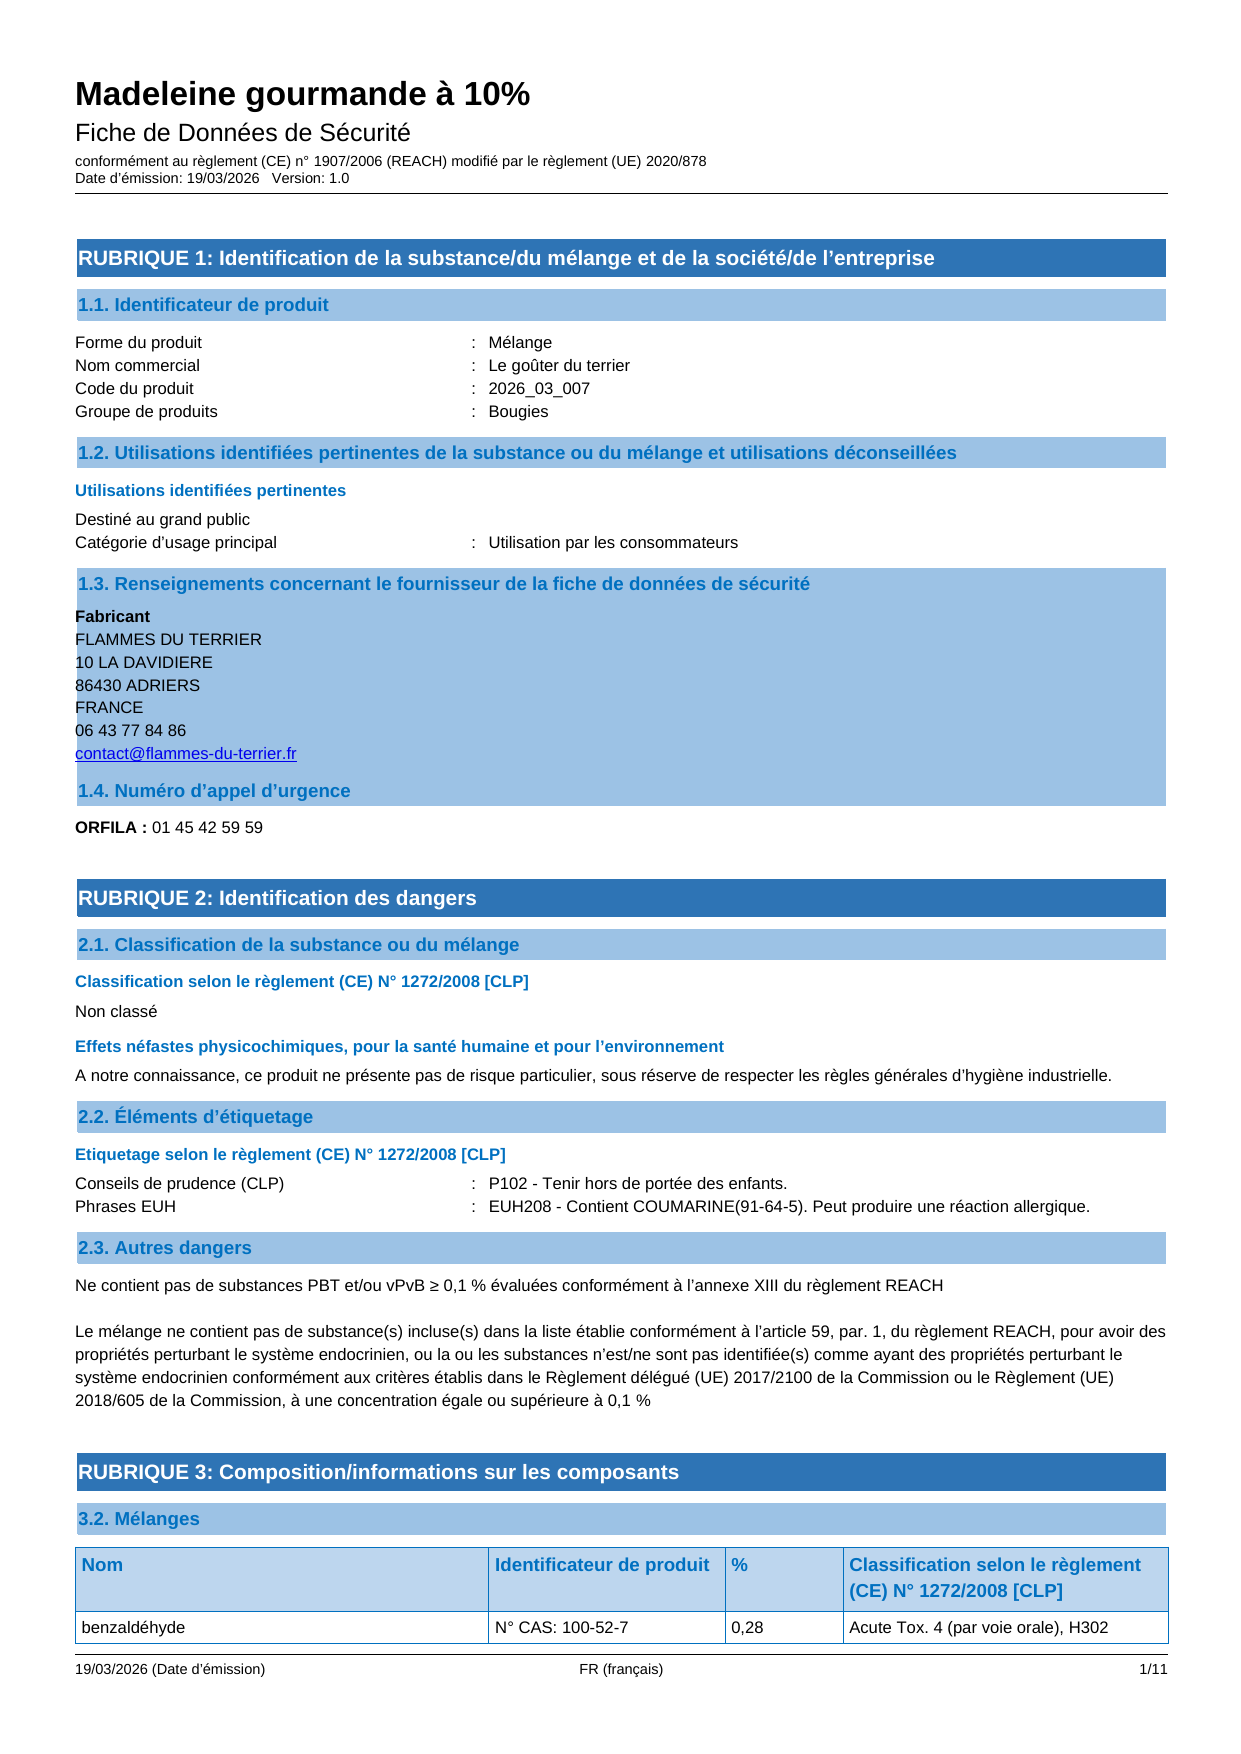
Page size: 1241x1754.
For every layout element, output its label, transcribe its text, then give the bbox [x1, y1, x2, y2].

text Non classé [75, 1001, 1165, 1021]
table_cell : [459, 1197, 488, 1220]
table_cell Bougies [488, 401, 1167, 424]
table_cell N° CAS: 100-52-7 [489, 1612, 725, 1643]
table_header Le mélange ne contient pas de substance(s) incluse(s) dans la liste établie conformément à l’article 59, par. 1, du règlement REACH, pour avoir des propriétés perturbant le système endocrinien, ou la ou les substances n’est/ne sont pas identifiée(s) comme ayant des propriétés perturbant le système endocrinien conformément aux critères établis dans le Règlement délégué (UE) 2017/2100 de la Commission ou le Règlement (UE) 2018/605 de la Commission, à une concentration égale ou supérieure à 0,1 % [75, 1322, 1168, 1413]
table_cell : [459, 379, 488, 401]
text A notre connaissance, ce produit ne présente pas de risque particulier, sous réserve de respecter les règles générales d’hygiène industrielle. [75, 1066, 1165, 1085]
table_cell 2026_03_007 [488, 379, 1167, 401]
subtitle Classification selon le règlement (CE) N° 1272/2008 [CLP] [75, 972, 1165, 991]
table_cell benzaldéhyde [76, 1612, 488, 1643]
subtitle Utilisations identifiées pertinentes [75, 480, 1165, 499]
subtitle 1.4. Numéro d’appel d’urgence [79, 767, 1165, 805]
table_header Mélange [488, 333, 1167, 356]
table_header : [459, 533, 488, 555]
subtitle RUBRIQUE 3: Composition/informations sur les composants [79, 1454, 1165, 1490]
table_header Conseils de prudence (CLP) [75, 1174, 459, 1197]
table_cell Nom commercial [75, 356, 459, 378]
text ORFILA : 01 45 42 59 59 [75, 818, 1165, 837]
table_header % [726, 1548, 843, 1611]
table_header Fabricant FLAMMES DU TERRIER 10 LA DAVIDIERE 86430 ADRIERS FRANCE 06 43 77 84 86 contact@flammes-du-terrier.fr [75, 607, 1167, 767]
subtitle 1.2. Utilisations identifiées pertinentes de la substance ou du mélange et utilisations déconseillées [79, 438, 1165, 467]
table_header Forme du produit [75, 333, 459, 356]
table_header Classification selon le règlement (CE) N° 1272/2008 [CLP] [844, 1548, 1168, 1611]
subtitle 3.2. Mélanges [79, 1504, 1165, 1534]
table_header : [459, 333, 488, 356]
subtitle 2.1. Classification de la substance ou du mélange [79, 930, 1165, 959]
subtitle 1.3. Renseignements concernant le fournisseur de la fiche de données de sécurité [79, 569, 1165, 594]
table_cell Le goûter du terrier [488, 356, 1167, 378]
table_cell : [459, 401, 488, 424]
table_cell Phrases EUH [75, 1197, 459, 1220]
table_cell Groupe de produits [75, 401, 459, 424]
text Destiné au grand public [75, 509, 1165, 529]
subtitle RUBRIQUE 2: Identification des dangers [79, 880, 1165, 916]
subtitle [79, 602, 1165, 607]
table_header Nom [76, 1548, 488, 1611]
subtitle RUBRIQUE 1: Identification de la substance/du mélange et de la société/de l’entreprise [79, 240, 1165, 276]
table_cell Code du produit [75, 379, 459, 401]
subtitle 2.3. Autres dangers [79, 1233, 1165, 1263]
table_header Utilisation par les consommateurs [488, 533, 1167, 555]
table_header Identificateur de produit [489, 1548, 725, 1611]
subtitle Etiquetage selon le règlement (CE) N° 1272/2008 [CLP] [75, 1145, 1165, 1164]
table_header P102 - Tenir hors de portée des enfants. [489, 1174, 1168, 1197]
table_cell EUH208 - Contient COUMARINE(91-64-5). Peut produire une réaction allergique. [489, 1197, 1168, 1220]
subtitle Effets néfastes physicochimiques, pour la santé humaine et pour l’environnement [75, 1037, 1165, 1056]
table_cell 0,28 [726, 1612, 843, 1643]
subtitle 1.1. Identificateur de produit [79, 290, 1165, 320]
table_cell Acute Tox. 4 (par voie orale), H302 [844, 1612, 1168, 1643]
table_header Catégorie d’usage principal [75, 533, 459, 555]
table_cell : [459, 356, 488, 378]
table_header Ne contient pas de substances PBT et/ou vPvB ≥ 0,1 % évaluées conformément à l’annexe XIII du règlement REACH [75, 1276, 1168, 1299]
subtitle 2.2. Éléments d’étiquetage [79, 1103, 1165, 1132]
table_header : [459, 1174, 488, 1197]
